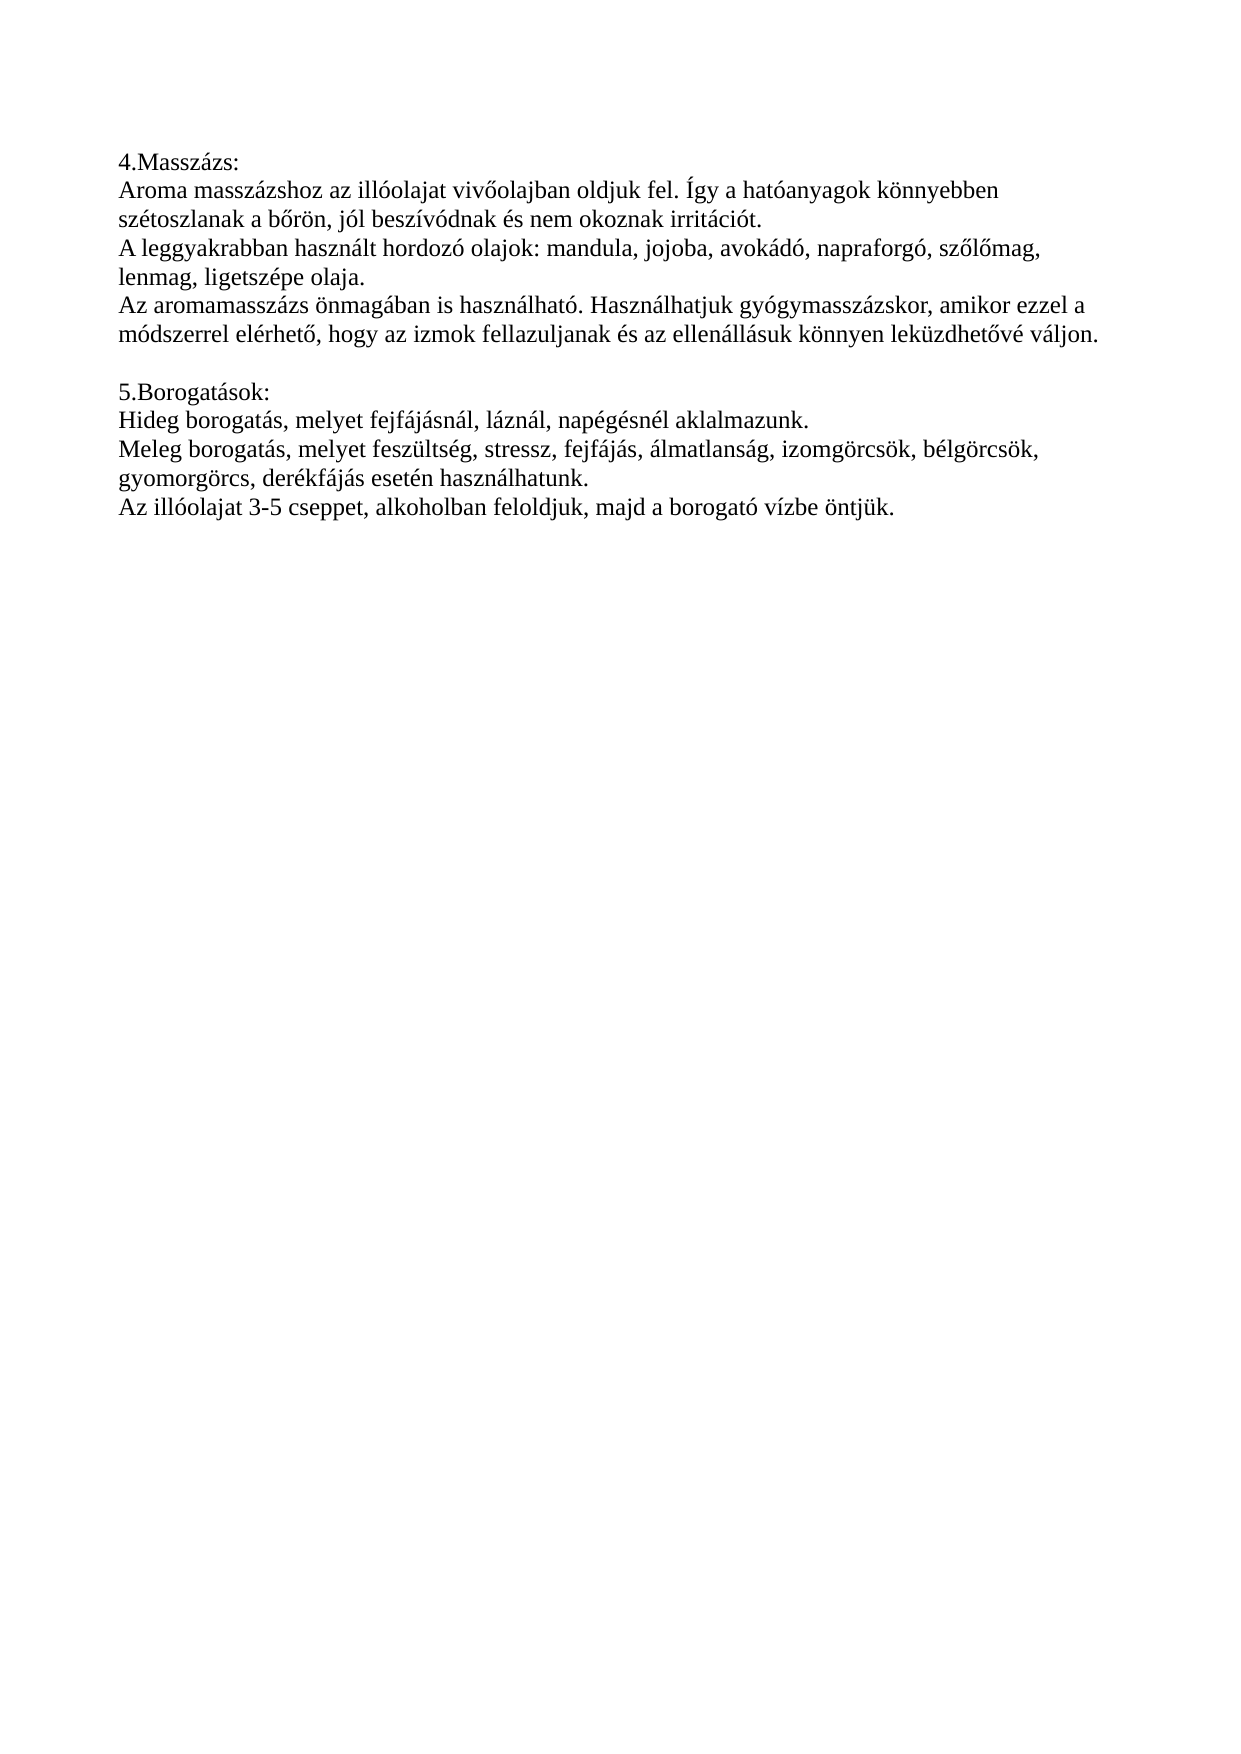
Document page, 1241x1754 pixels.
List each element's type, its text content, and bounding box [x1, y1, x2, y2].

text Az aromamasszázs önmagában is használható. Használhatjuk gyógymasszázskor, amikor ezzel a módszerrel elérhető, hogy az izmok fellazuljanak és az ellenállásuk könnyen leküzdhetővé váljon. [118, 291, 1122, 348]
text Hideg borogatás, melyet fejfájásnál, láznál, napégésnél aklalmazunk. [118, 406, 1122, 434]
text 5.Borogatások: [118, 377, 1122, 406]
text Meleg borogatás, melyet feszültség, stressz, fejfájás, álmatlanság, izomgörcsök, bélgörcsök, gyomorgörcs, derékfájás esetén használhatunk. [118, 434, 1122, 492]
text A leggyakrabban használt hordozó olajok: mandula, jojoba, avokádó, napraforgó, szőlőmag, lenmag, ligetszépe olaja. [118, 233, 1122, 291]
text 4.Masszázs: [118, 147, 1122, 176]
text Az illóolajat 3-5 cseppet, alkoholban feloldjuk, majd a borogató vízbe öntjük. [118, 492, 1122, 521]
text Aroma masszázshoz az illóolajat vivőolajban oldjuk fel. Így a hatóanyagok könnyebben szétoszlanak a bőrön, jól beszívódnak és nem okoznak irritációt. [118, 176, 1122, 233]
